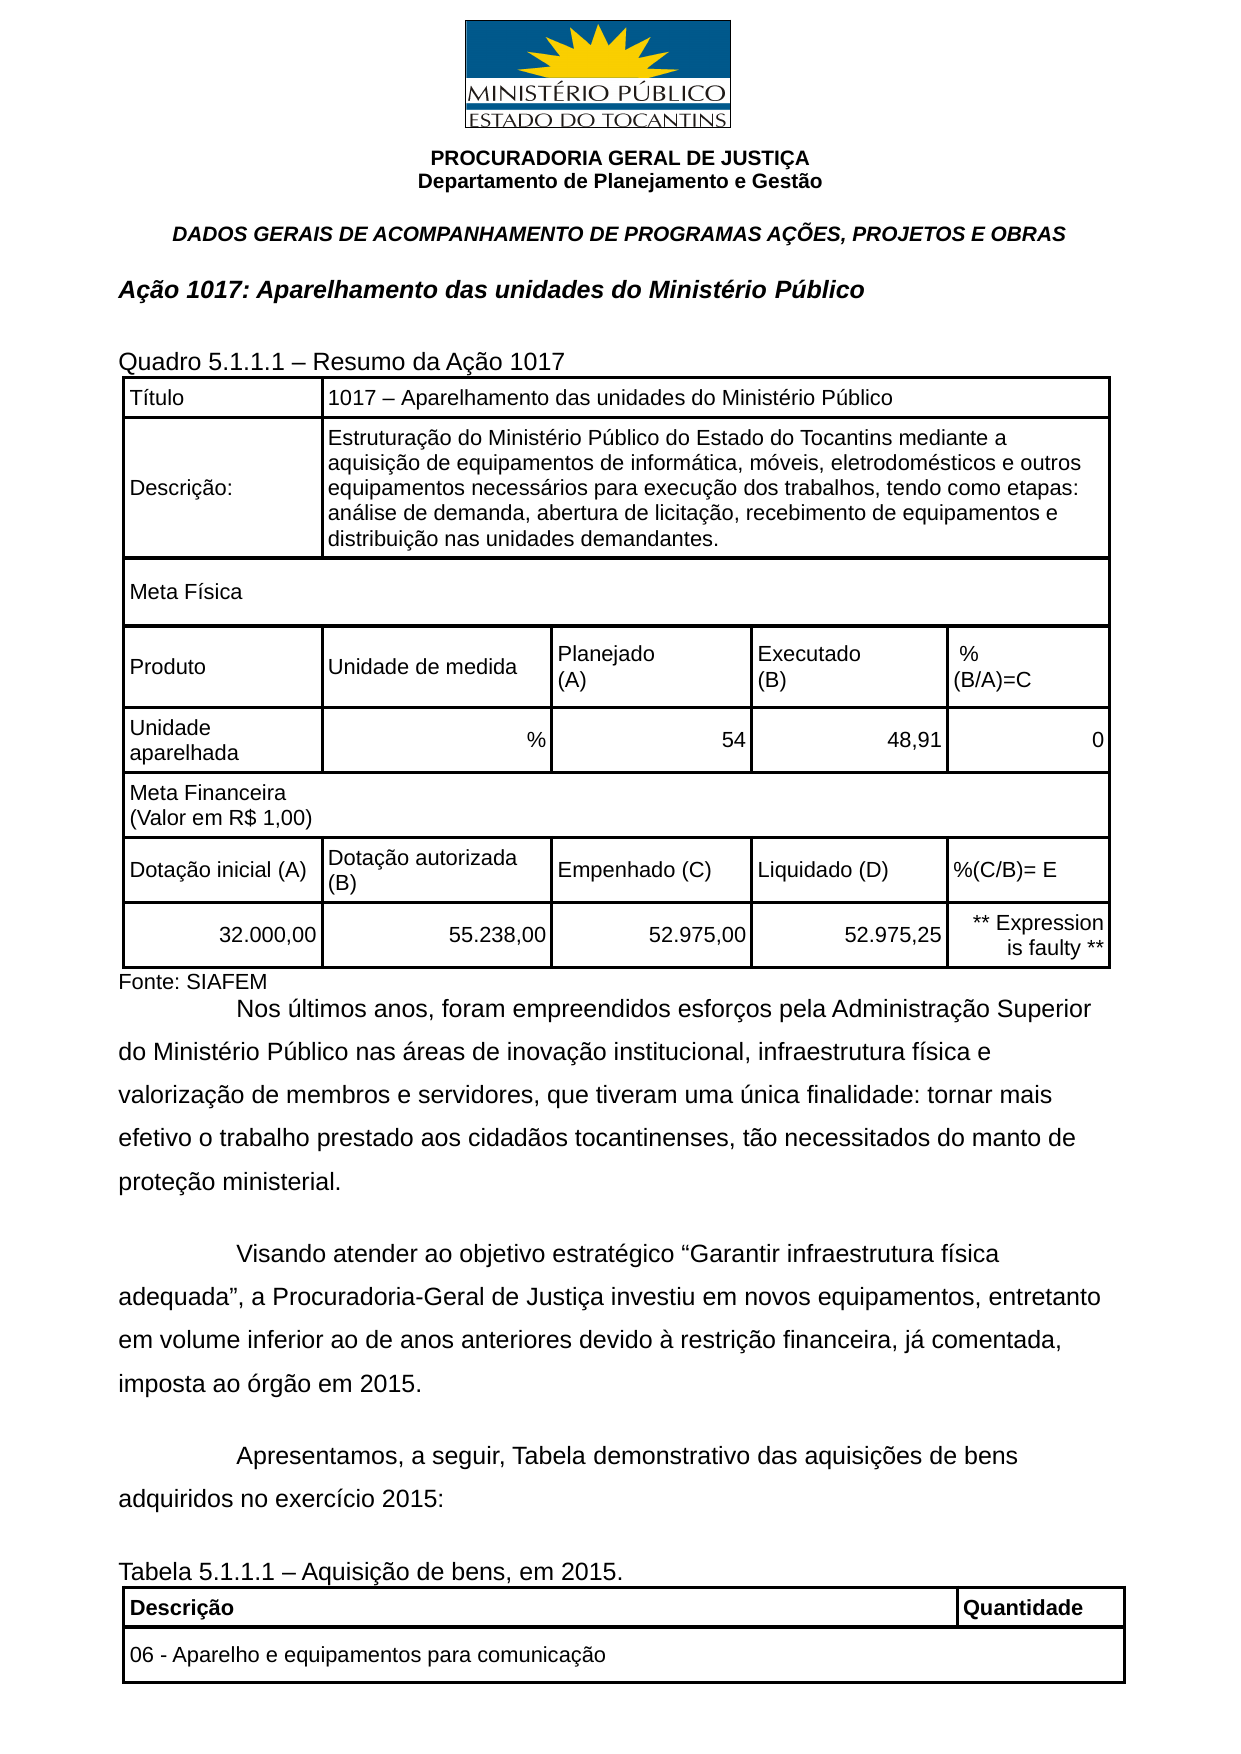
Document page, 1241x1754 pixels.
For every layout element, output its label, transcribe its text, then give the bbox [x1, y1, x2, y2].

table_header 1017 – Aparelhamento das unidades do Ministério Público [324, 379, 1108, 416]
table_cell Dotação autorizada (B) [324, 839, 550, 901]
table_cell 90,57 [949, 709, 1108, 771]
table_cell 54 [553, 709, 750, 771]
table_cell Meta Financeira (Valor em R$ 1,00) [125, 774, 1108, 836]
text Fonte: SIAFEM [118, 969, 1122, 994]
picture [466, 21, 730, 127]
table_cell Produto [125, 628, 321, 706]
text Quadro 5.1.1.1 – Resumo da Ação 1017 [118, 347, 1122, 376]
text Nos últimos anos, foram empreendidos esforços pela Administração Superior do Ministério Público nas áreas de inovação institucional, infraestrutura física e valorização de membros e servidores, que tiveram uma única finalidade: tornar mais efetivo o trabalho prestado aos cidadãos tocantinenses, tão necessitados do manto de proteção ministerial. [118, 994, 1122, 1195]
table_cell Descrição: [125, 419, 321, 556]
table_cell Executado (B) [753, 628, 946, 706]
table_cell Meta Física [125, 560, 1108, 624]
table_cell Unidade aparelhada [125, 709, 321, 771]
table_cell Planejado (A) [553, 628, 750, 706]
table_cell Liquidado (D) [753, 839, 946, 901]
table_cell Empenhado (C) [553, 839, 750, 901]
table_cell 52.975,25 [753, 904, 946, 966]
table_cell 32.000,00 [125, 904, 321, 966]
table_cell Dotação inicial (A) [125, 839, 321, 901]
subtitle Ação 1017: Aparelhamento das unidades do Ministério Público [118, 275, 1122, 304]
table_cell 55.238,00 [324, 904, 550, 966]
table_cell % [324, 709, 550, 771]
table_cell %(C/B)= E [949, 839, 1108, 901]
table_cell 52.975,00 [553, 904, 750, 966]
table_cell 06 - Aparelho e equipamentos para comunicação [125, 1629, 1123, 1681]
table_header Descrição [125, 1589, 956, 1625]
text Apresentamos, a seguir, Tabela demonstrativo das aquisições de bens adquiridos no exercício 2015: [118, 1441, 1122, 1513]
table_header Quantidade [959, 1589, 1123, 1625]
table_cell Unidade de medida [324, 628, 550, 706]
text Tabela 5.1.1.1 – Aquisição de bens, em 2015. [118, 1557, 1122, 1586]
table_cell 48,91 [753, 709, 946, 771]
table_cell % (B/A)=C [949, 628, 1108, 706]
table_cell 95,90% [949, 904, 1108, 966]
text Visando atender ao objetivo estratégico “Garantir infraestrutura física adequada”, a Procuradoria-Geral de Justiça investiu em novos equipamentos, entretanto em volume inferior ao de anos anteriores devido à restrição financeira, já comentada, imposta ao órgão em 2015. [118, 1239, 1122, 1397]
table_header Título [125, 379, 321, 416]
table_cell Estruturação do Ministério Público do Estado do Tocantins mediante a aquisição de equipamentos de informática, móveis, eletrodomésticos e outros equipamentos necessários para execução dos trabalhos, tendo como etapas: análise de demanda, abertura de licitação, recebimento de equipamentos e distribuição nas unidades demandantes. [324, 419, 1108, 556]
